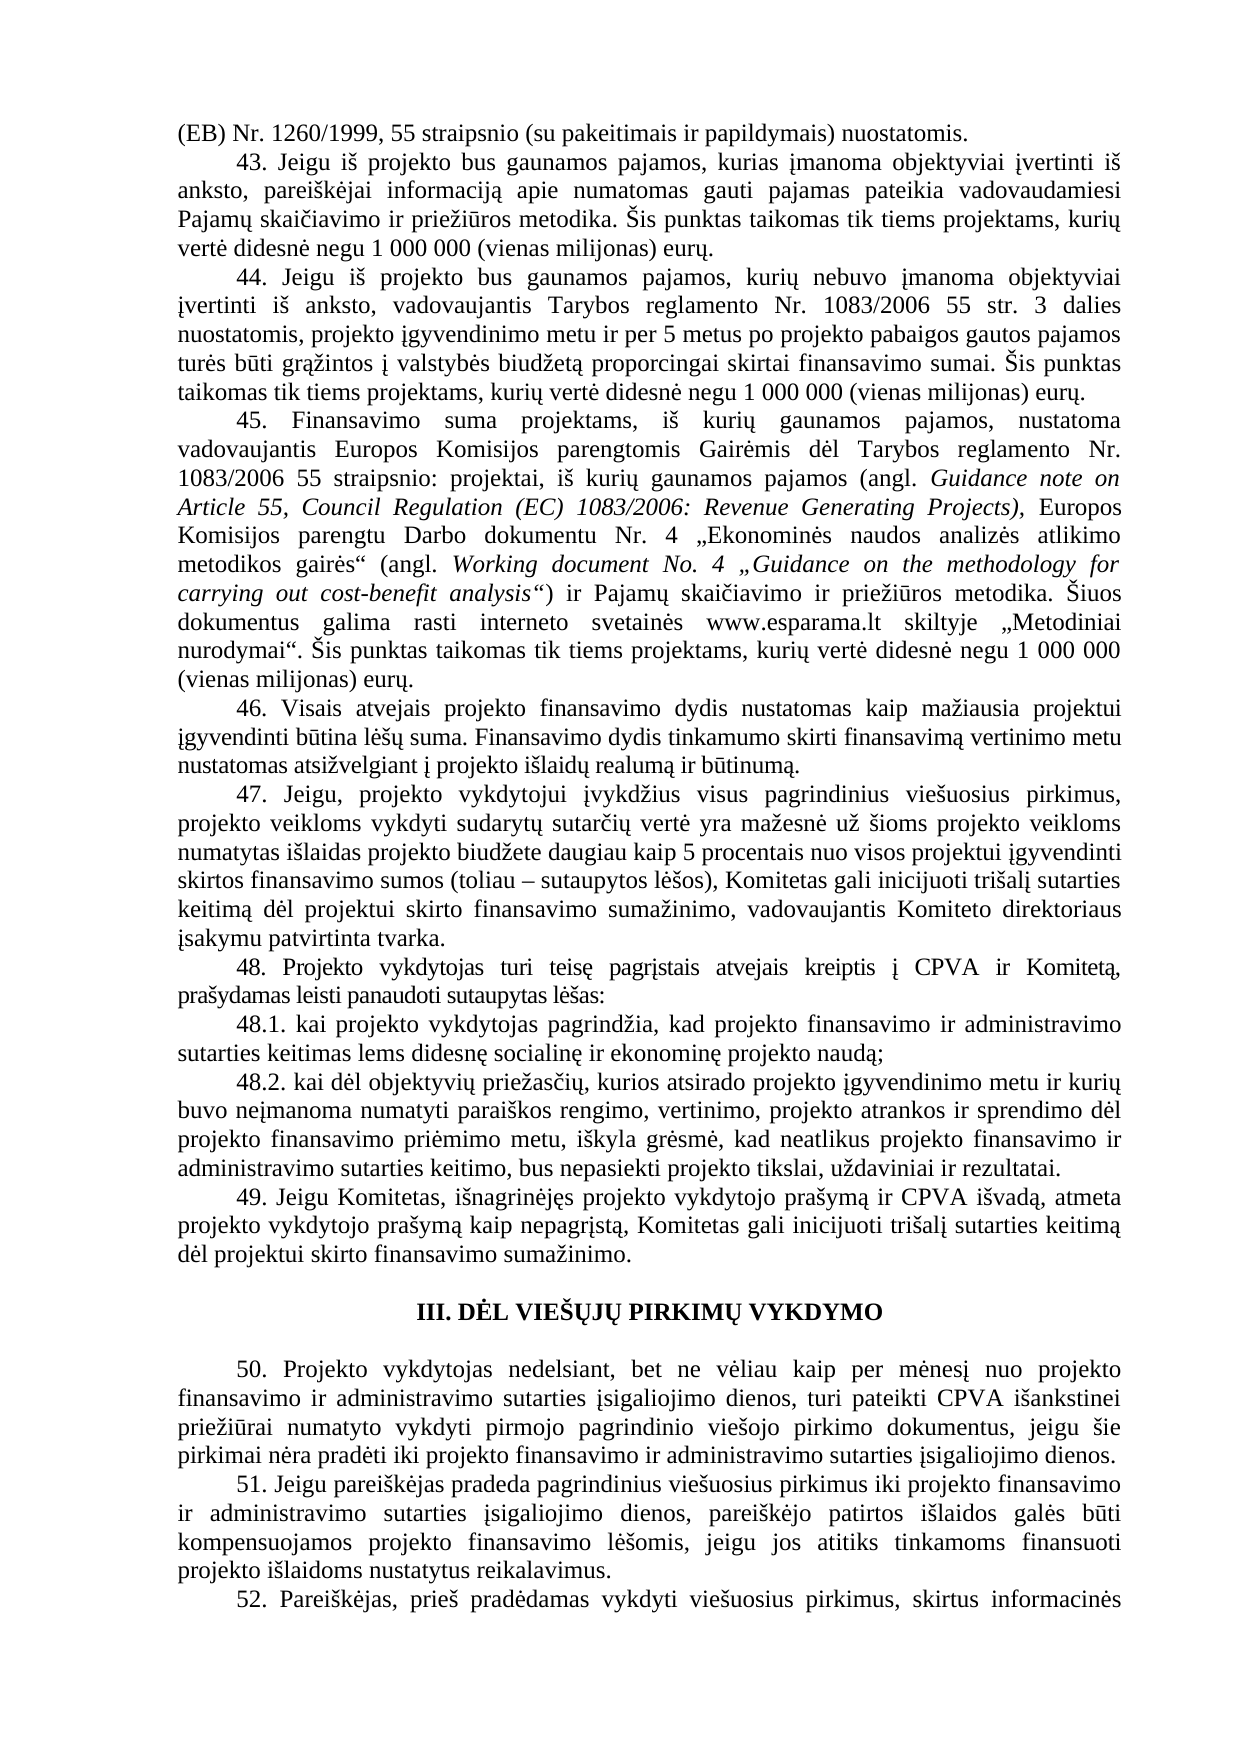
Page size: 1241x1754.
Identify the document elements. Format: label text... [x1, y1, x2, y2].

text 47. Jeigu, projekto vykdytojui įvykdžius visus pagrindinius viešuosius pirkimus, projekto veikloms vykdyti sudarytų sutarčių vertė yra mažesnė už šioms projekto veikloms numatytas išlaidas projekto biudžete daugiau kaip 5 procentais nuo visos projektui įgyvendinti skirtos finansavimo sumos (toliau – sutaupytos lėšos), Komitetas gali inicijuoti trišalį sutarties keitimą dėl projektui skirto finansavimo sumažinimo, vadovaujantis Komiteto direktoriaus įsakymu patvirtinta tvarka. [177, 779, 1122, 952]
text 44. Jeigu iš projekto bus gaunamos pajamos, kurių nebuvo įmanoma objektyviai įvertinti iš anksto, vadovaujantis Tarybos reglamento Nr. 1083/2006 55 str. 3 dalies nuostatomis, projekto įgyvendinimo metu ir per 5 metus po projekto pabaigos gautos pajamos turės būti grąžintos į valstybės biudžetą proporcingai skirtai finansavimo sumai. Šis punktas taikomas tik tiems projektams, kurių vertė didesnė negu 1 000 000 (vienas milijonas) eurų. [177, 262, 1122, 406]
text 49. Jeigu Komitetas, išnagrinėjęs projekto vykdytojo prašymą ir CPVA išvadą, atmeta projekto vykdytojo prašymą kaip nepagrįstą, Komitetas gali inicijuoti trišalį sutarties keitimą dėl projektui skirto finansavimo sumažinimo. [177, 1182, 1122, 1268]
text 48.2. kai dėl objektyvių priežasčių, kurios atsirado projekto įgyvendinimo metu ir kurių buvo neįmanoma numatyti paraiškos rengimo, vertinimo, projekto atrankos ir sprendimo dėl projekto finansavimo priėmimo metu, iškyla grėsmė, kad neatlikus projekto finansavimo ir administravimo sutarties keitimo, bus nepasiekti projekto tikslai, uždaviniai ir rezultatai. [177, 1067, 1122, 1182]
text 48. Projekto vykdytojas turi teisę pagrįstais atvejais kreiptis į CPVA ir Komitetą, prašydamas leisti panaudoti sutaupytas lėšas: [177, 952, 1122, 1009]
text III. DĖL VIEŠŲJŲ PIRKIMŲ VYKDYMO [177, 1297, 1122, 1326]
text 43. Jeigu iš projekto bus gaunamos pajamos, kurias įmanoma objektyviai įvertinti iš anksto, pareiškėjai informaciją apie numatomas gauti pajamas pateikia vadovaudamiesi Pajamų skaičiavimo ir priežiūros metodika. Šis punktas taikomas tik tiems projektams, kurių vertė didesnė negu 1 000 000 (vienas milijonas) eurų. [177, 147, 1122, 262]
text 50. Projekto vykdytojas nedelsiant, bet ne vėliau kaip per mėnesį nuo projekto finansavimo ir administravimo sutarties įsigaliojimo dienos, turi pateikti CPVA išankstinei priežiūrai numatyto vykdyti pirmojo pagrindinio viešojo pirkimo dokumentus, jeigu šie pirkimai nėra pradėti iki projekto finansavimo ir administravimo sutarties įsigaliojimo dienos. [177, 1354, 1122, 1469]
text (EB) Nr. 1260/1999, 55 straipsnio (su pakeitimais ir papildymais) nuostatomis. [177, 118, 1122, 147]
text 51. Jeigu pareiškėjas pradeda pagrindinius viešuosius pirkimus iki projekto finansavimo ir administravimo sutarties įsigaliojimo dienos, pareiškėjo patirtos išlaidos galės būti kompensuojamos projekto finansavimo lėšomis, jeigu jos atitiks tinkamoms finansuoti projekto išlaidoms nustatytus reikalavimus. [177, 1469, 1122, 1584]
text 48.1. kai projekto vykdytojas pagrindžia, kad projekto finansavimo ir administravimo sutarties keitimas lems didesnę socialinę ir ekonominę projekto naudą; [177, 1009, 1122, 1067]
text 46. Visais atvejais projekto finansavimo dydis nustatomas kaip mažiausia projektui įgyvendinti būtina lėšų suma. Finansavimo dydis tinkamumo skirti finansavimą vertinimo metu nustatomas atsižvelgiant į projekto išlaidų realumą ir būtinumą. [177, 693, 1122, 779]
text 45. Finansavimo suma projektams, iš kurių gaunamos pajamos, nustatoma vadovaujantis Europos Komisijos parengtomis Gairėmis dėl Tarybos reglamento Nr. 1083/2006 55 straipsnio: projektai, iš kurių gaunamos pajamos (angl. Guidance note on Article 55, Council Regulation (EC) 1083/2006: Revenue Generating Projects), Europos Komisijos parengtu Darbo dokumentu Nr. 4 „Ekonominės naudos analizės atlikimo metodikos gairės“ (angl. Working document No. 4 „Guidance on the methodology for carrying out cost-benefit analysis“) ir Pajamų skaičiavimo ir priežiūros metodika. Šiuos dokumentus galima rasti interneto svetainės www.esparama.lt skiltyje „Metodiniai nurodymai“. Šis punktas taikomas tik tiems projektams, kurių vertė didesnė negu 1 000 000 (vienas milijonas) eurų. [177, 406, 1122, 693]
text 52. Pareiškėjas, prieš pradėdamas vykdyti viešuosius pirkimus, skirtus informacinės [177, 1584, 1122, 1613]
